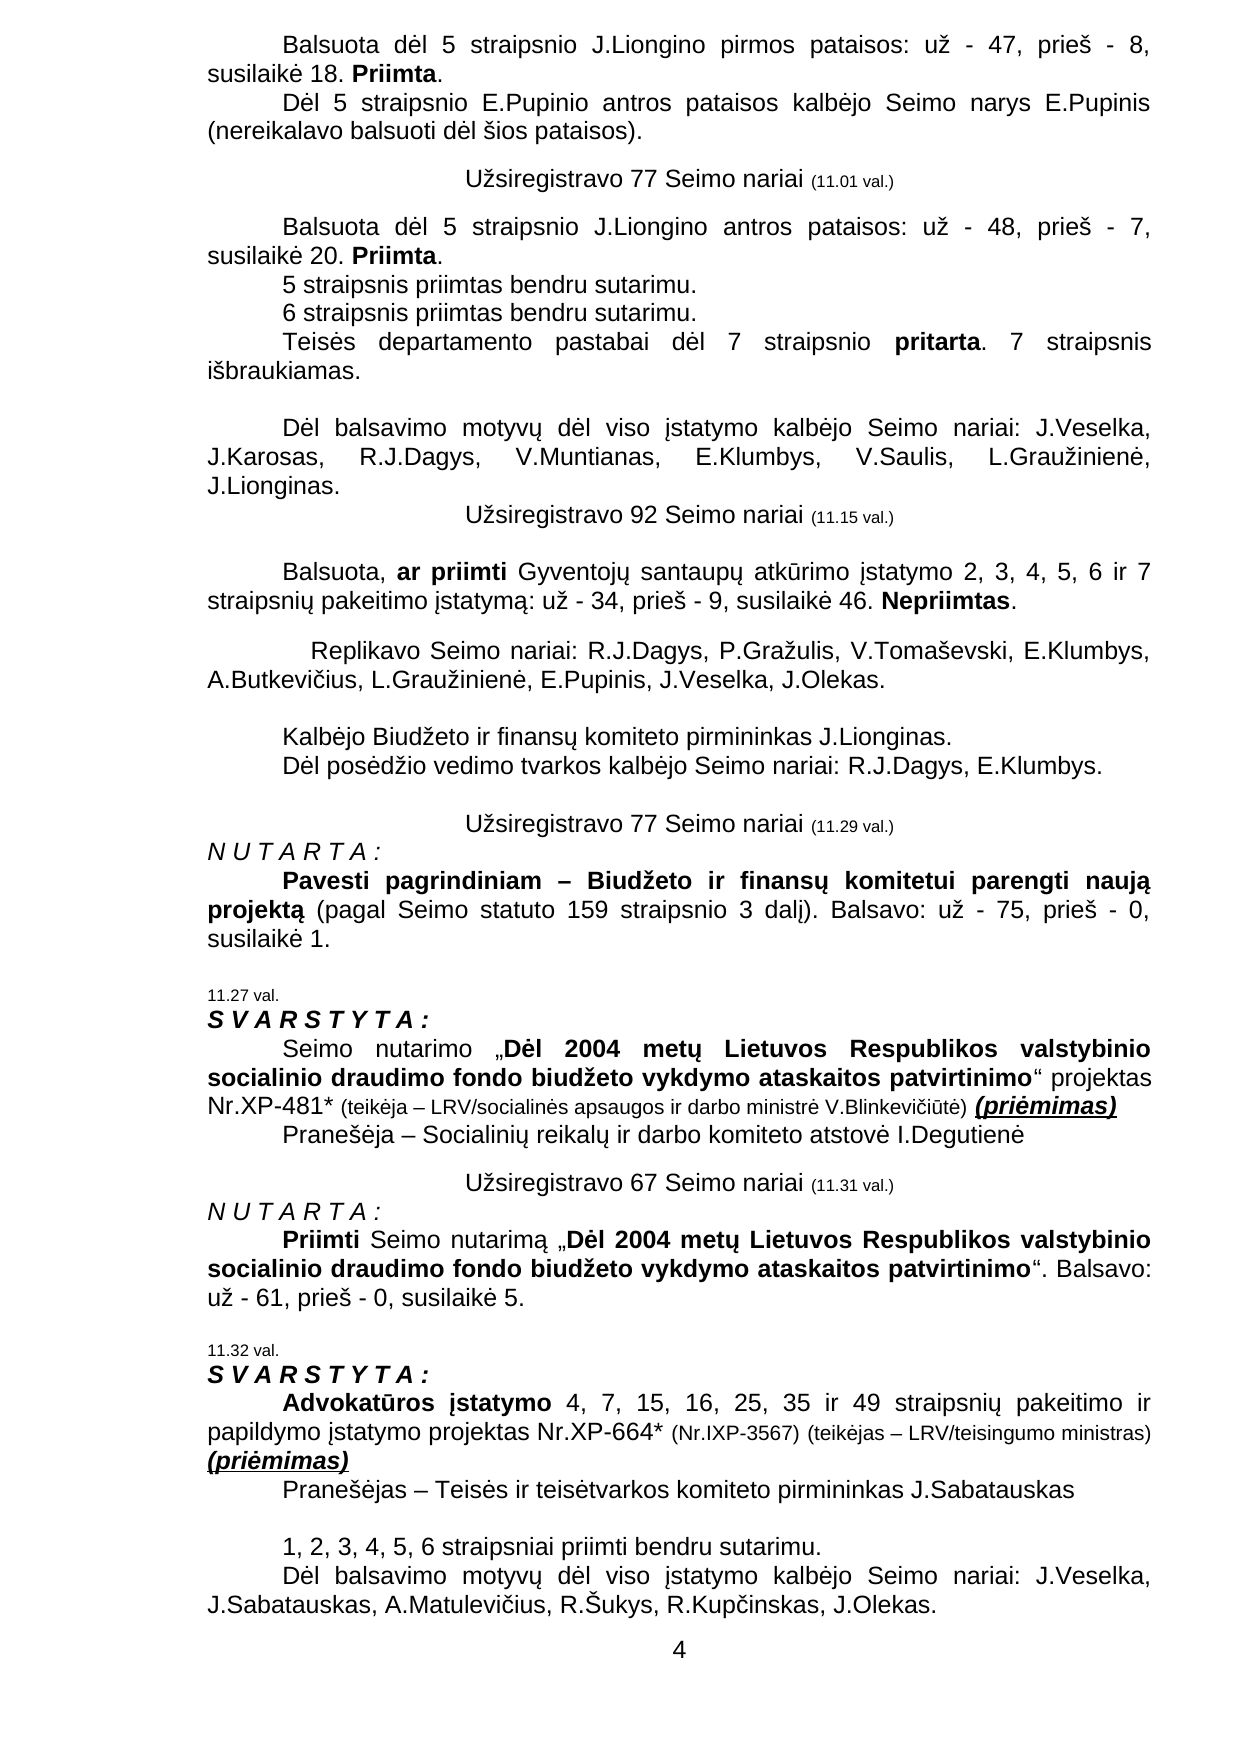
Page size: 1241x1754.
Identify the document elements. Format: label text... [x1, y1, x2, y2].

text 6 straipsnis priimtas bendru sutarimu. [207, 298, 1152, 327]
text N U T A R T A : [207, 837, 1152, 866]
text 11.27 val. [207, 986, 1152, 1005]
text N U T A R T A : [207, 1197, 1152, 1226]
text Balsuota dėl 5 straipsnio J.Liongino antros pataisos: už - 48, prieš - 7, susilaikė 20. Priimta. [207, 212, 1152, 269]
text Dėl posėdžio vedimo tvarkos kalbėjo Seimo nariai: R.J.Dagys, E.Klumbys. [207, 751, 1152, 780]
text Užsiregistravo 92 Seimo nariai (11.15 val.) [207, 499, 1152, 528]
text Užsiregistravo 67 Seimo nariai (11.31 val.) [207, 1168, 1152, 1197]
text Dėl balsavimo motyvų dėl viso įstatymo kalbėjo Seimo nariai: J.Veselka, J.Karosas, R.J.Dagys, V.Muntianas, E.Klumbys, V.Saulis, L.Graužinienė, J.Lionginas. [207, 413, 1152, 499]
text Užsiregistravo 77 Seimo nariai (11.29 val.) [207, 809, 1152, 837]
text 1, 2, 3, 4, 5, 6 straipsniai priimti bendru sutarimu. [207, 1532, 1152, 1561]
text Seimo nutarimo „Dėl 2004 metų Lietuvos Respublikos valstybinio socialinio draudimo fondo biudžeto vykdymo ataskaitos patvirtinimo“ projektas Nr.XP-481* (teikėja – LRV/socialinės apsaugos ir darbo ministrė V.Blinkevičiūtė) (priėmimas) [207, 1034, 1152, 1120]
text 11.32 val. [207, 1341, 1152, 1360]
text Kalbėjo Biudžeto ir finansų komiteto pirmininkas J.Lionginas. [207, 722, 1152, 751]
text Balsuota, ar priimti Gyventojų santaupų atkūrimo įstatymo 2, 3, 4, 5, 6 ir 7 straipsnių pakeitimo įstatymą: už - 34, prieš - 9, susilaikė 46. Nepriimtas. [207, 557, 1152, 614]
text Teisės departamento pastabai dėl 7 straipsnio pritarta. 7 straipsnis išbraukiamas. [207, 327, 1152, 384]
text S V A R S T Y T A : [207, 1360, 1152, 1388]
text Replikavo Seimo nariai: R.J.Dagys, P.Gražulis, V.Tomaševski, E.Klumbys, A.Butkevičius, L.Graužinienė, E.Pupinis, J.Veselka, J.Olekas. [207, 636, 1152, 694]
text Dėl balsavimo motyvų dėl viso įstatymo kalbėjo Seimo nariai: J.Veselka, J.Sabatauskas, A.Matulevičius, R.Šukys, R.Kupčinskas, J.Olekas. [207, 1561, 1152, 1618]
text Balsuota dėl 5 straipsnio J.Liongino pirmos pataisos: už - 47, prieš - 8, susilaikė 18. Priimta. [207, 30, 1152, 87]
text Dėl 5 straipsnio E.Pupinio antros pataisos kalbėjo Seimo narys E.Pupinis (nereikalavo balsuoti dėl šios pataisos). [207, 87, 1152, 145]
text Užsiregistravo 77 Seimo nariai (11.01 val.) [207, 164, 1152, 193]
text S V A R S T Y T A : [207, 1005, 1152, 1034]
text Pranešėjas – Teisės ir teisėtvarkos komiteto pirmininkas J.Sabatauskas [207, 1475, 1152, 1503]
text Pavesti pagrindiniam – Biudžeto ir finansų komitetui parengti naują projektą (pagal Seimo statuto 159 straipsnio 3 dalį). Balsavo: už - 75, prieš - 0, susilaikė 1. [207, 866, 1152, 952]
text Pranešėja – Socialinių reikalų ir darbo komiteto atstovė I.Degutienė [207, 1120, 1152, 1149]
text 5 straipsnis priimtas bendru sutarimu. [207, 269, 1152, 298]
text Advokatūros įstatymo 4, 7, 15, 16, 25, 35 ir 49 straipsnių pakeitimo ir papildymo įstatymo projektas Nr.XP-664* (Nr.IXP-3567) (teikėjas – LRV/teisingumo ministras) (priėmimas) [207, 1388, 1152, 1475]
text Priimti Seimo nutarimą „Dėl 2004 metų Lietuvos Respublikos valstybinio socialinio draudimo fondo biudžeto vykdymo ataskaitos patvirtinimo“. Balsavo: už - 61, prieš - 0, susilaikė 5. [207, 1226, 1152, 1312]
